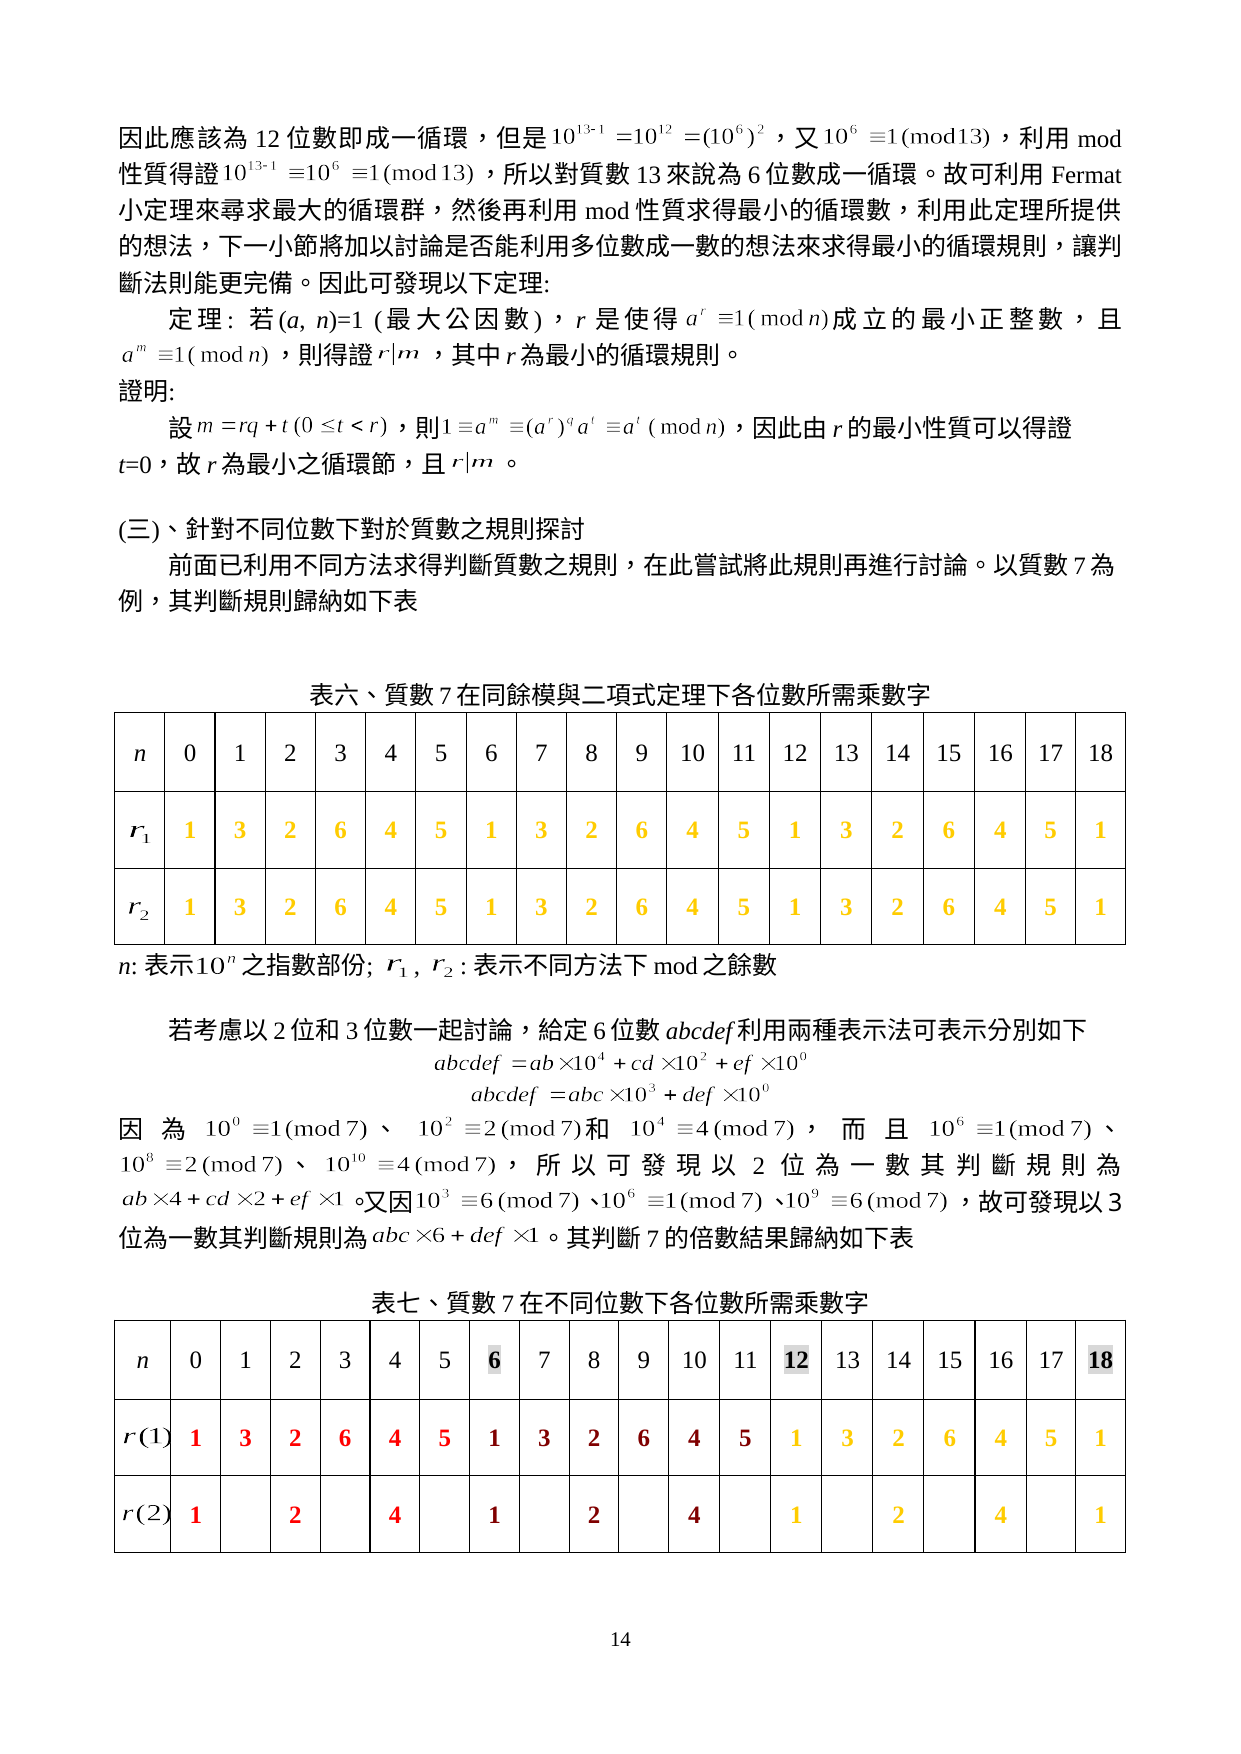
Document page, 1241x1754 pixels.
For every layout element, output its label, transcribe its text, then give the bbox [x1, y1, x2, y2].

table_cell [221, 1476, 270, 1552]
table_cell 6 [316, 792, 365, 868]
text n: 表示之指數部份; , : 表示不同方法下mod之餘數 [118, 945, 1122, 982]
table_cell 1 [1076, 1476, 1125, 1552]
table_header 12 [770, 713, 820, 791]
table_cell 1 [171, 1476, 220, 1552]
table_cell 6 [617, 792, 666, 868]
table_header 9 [619, 1321, 668, 1399]
table_cell 2 [271, 1476, 320, 1552]
table_cell 4 [667, 869, 718, 944]
table_header 15 [924, 713, 974, 791]
table_cell 2 [872, 792, 923, 868]
table_header 1 [221, 1321, 270, 1399]
table_cell 5 [416, 869, 466, 944]
text (三)、針對不同位數下對於質數之規則探討 [118, 509, 1122, 546]
table_cell 6 [617, 869, 666, 944]
table_cell 4 [669, 1476, 719, 1552]
table_cell [321, 1476, 369, 1552]
table_cell [822, 1476, 872, 1552]
table_header 6 [467, 713, 516, 791]
table_cell 3 [821, 792, 871, 868]
table_header 2 [271, 1321, 320, 1399]
table_header 14 [872, 713, 923, 791]
table_header 18 [1076, 713, 1125, 791]
table_cell 4 [366, 869, 415, 944]
table_cell 2 [873, 1476, 923, 1552]
table_cell 3 [216, 869, 265, 944]
table_cell 2 [873, 1400, 923, 1475]
table_cell 4 [975, 792, 1025, 868]
table_header 16 [976, 1321, 1026, 1399]
table_cell 3 [216, 792, 265, 868]
table_cell [1027, 1476, 1075, 1552]
table_header 0 [171, 1321, 220, 1399]
text 表七、質數7在不同位數下各位數所需乘數字 [118, 1283, 1122, 1319]
table_header 17 [1026, 713, 1075, 791]
text 設，則，因此由r的最小性質可以得證t=0，故r為最小之循環節，且。 [118, 408, 1122, 481]
table_cell 4 [366, 792, 415, 868]
table_header 8 [570, 1321, 618, 1399]
table_header 10 [667, 713, 718, 791]
table_cell 2 [570, 1400, 618, 1475]
table_header 3 [321, 1321, 369, 1399]
table_header n [115, 713, 164, 791]
table_cell [720, 1476, 770, 1552]
table_cell 2 [271, 1400, 320, 1475]
table_header 13 [821, 713, 871, 791]
table_cell 6 [619, 1400, 668, 1475]
table_cell 1 [1076, 792, 1125, 868]
table_cell 1 [470, 1400, 519, 1475]
table_header 8 [567, 713, 616, 791]
table_cell [924, 1476, 974, 1552]
table_cell 6 [924, 869, 974, 944]
table_header 5 [420, 1321, 469, 1399]
table_cell 1 [771, 1476, 821, 1552]
table_cell 1 [165, 869, 214, 944]
table_cell 1 [770, 869, 820, 944]
table_header 7 [520, 1321, 569, 1399]
table_cell 2 [266, 792, 315, 868]
table_cell 5 [719, 792, 769, 868]
table_cell 4 [976, 1400, 1026, 1475]
table_cell 1 [467, 869, 516, 944]
table_cell 4 [371, 1400, 419, 1475]
table_header 0 [165, 713, 214, 791]
table_cell 1 [467, 792, 516, 868]
table_cell [420, 1476, 469, 1552]
table_cell 4 [975, 869, 1025, 944]
table_cell 2 [567, 869, 616, 944]
table_cell 5 [720, 1400, 770, 1475]
table_header 11 [719, 713, 769, 791]
table_header 10 [669, 1321, 719, 1399]
table_header 6 [470, 1321, 519, 1399]
table_header 12 [771, 1321, 821, 1399]
table_cell 6 [924, 792, 974, 868]
table_cell 2 [266, 869, 315, 944]
table_cell [115, 1400, 170, 1475]
table_header 17 [1027, 1321, 1075, 1399]
table_cell 6 [316, 869, 365, 944]
table_cell 3 [520, 1400, 569, 1475]
text 若考慮以2位和3位數一起討論，給定6位數abcdef利用兩種表示法可表示分別如下 [118, 1010, 1122, 1047]
table_cell 3 [221, 1400, 270, 1475]
table_header n [115, 1321, 170, 1399]
table_cell [115, 1476, 170, 1552]
table_cell [619, 1476, 668, 1552]
table_header 16 [975, 713, 1025, 791]
text 因為、和，而且、、，所以可發現以2位為一數其判斷規則為。又因、、，故可發現以3位為一數其判斷規則為。其判斷7的倍數結果歸納如下表 [118, 1109, 1122, 1254]
table_cell 4 [669, 1400, 719, 1475]
text 因此應該為12位數即成一循環，但是，又，利用mod性質得證，所以對質數13來說為6位數成一循環。故可利用Fermat小定理來尋求最大的循環群，然後再利用mod性質求得最小的循環數，利用此定理所提供的想法，下一小節將加以討論是否能利用多位數成一數的想法來求得最小的循環規則，讓判斷法則能更完備。因此可發現以下定理: [118, 118, 1122, 299]
table_header 13 [822, 1321, 872, 1399]
table_header 1 [216, 713, 265, 791]
table_cell 1 [165, 792, 214, 868]
table_header 4 [366, 713, 415, 791]
table_cell 6 [924, 1400, 974, 1475]
table_cell 5 [719, 869, 769, 944]
table_header 9 [617, 713, 666, 791]
table_cell 3 [821, 869, 871, 944]
table_cell [520, 1476, 569, 1552]
table_header 15 [924, 1321, 974, 1399]
table_header 2 [266, 713, 315, 791]
table_cell 1 [171, 1400, 220, 1475]
table_cell [115, 869, 164, 944]
text 表六、質數7在同餘模與二項式定理下各位數所需乘數字 [118, 676, 1122, 712]
table_cell 3 [517, 869, 566, 944]
table_header 14 [873, 1321, 923, 1399]
text 前面已利用不同方法求得判斷質數之規則，在此嘗試將此規則再進行討論。以質數7為例，其判斷規則歸納如下表 [118, 546, 1122, 618]
table_cell 2 [570, 1476, 618, 1552]
table_cell 5 [1027, 1400, 1075, 1475]
table_header 11 [720, 1321, 770, 1399]
table_header 3 [316, 713, 365, 791]
table_cell 2 [567, 792, 616, 868]
table_cell 5 [420, 1400, 469, 1475]
table_cell 4 [371, 1476, 419, 1552]
table_header 4 [371, 1321, 419, 1399]
table_cell 1 [1076, 1400, 1125, 1475]
text 定理: 若(a, n)=1 (最大公因數)，r是使得成立的最小正整數，且，則得證，其中r為最小的循環規則。 [118, 299, 1122, 372]
table_header 18 [1076, 1321, 1125, 1399]
table_cell 1 [470, 1476, 519, 1552]
table_cell 6 [321, 1400, 369, 1475]
table_cell 2 [872, 869, 923, 944]
text 證明: [118, 372, 1122, 408]
table_cell 5 [1026, 792, 1075, 868]
table_cell 1 [771, 1400, 821, 1475]
table_header 7 [517, 713, 566, 791]
table_cell 1 [1076, 869, 1125, 944]
table_header 5 [416, 713, 466, 791]
table_cell [115, 792, 164, 868]
table_cell 3 [517, 792, 566, 868]
table_cell 3 [822, 1400, 872, 1475]
table_cell 5 [416, 792, 466, 868]
table_cell 4 [976, 1476, 1026, 1552]
table_cell 5 [1026, 869, 1075, 944]
table_cell 1 [770, 792, 820, 868]
table_cell 4 [667, 792, 718, 868]
